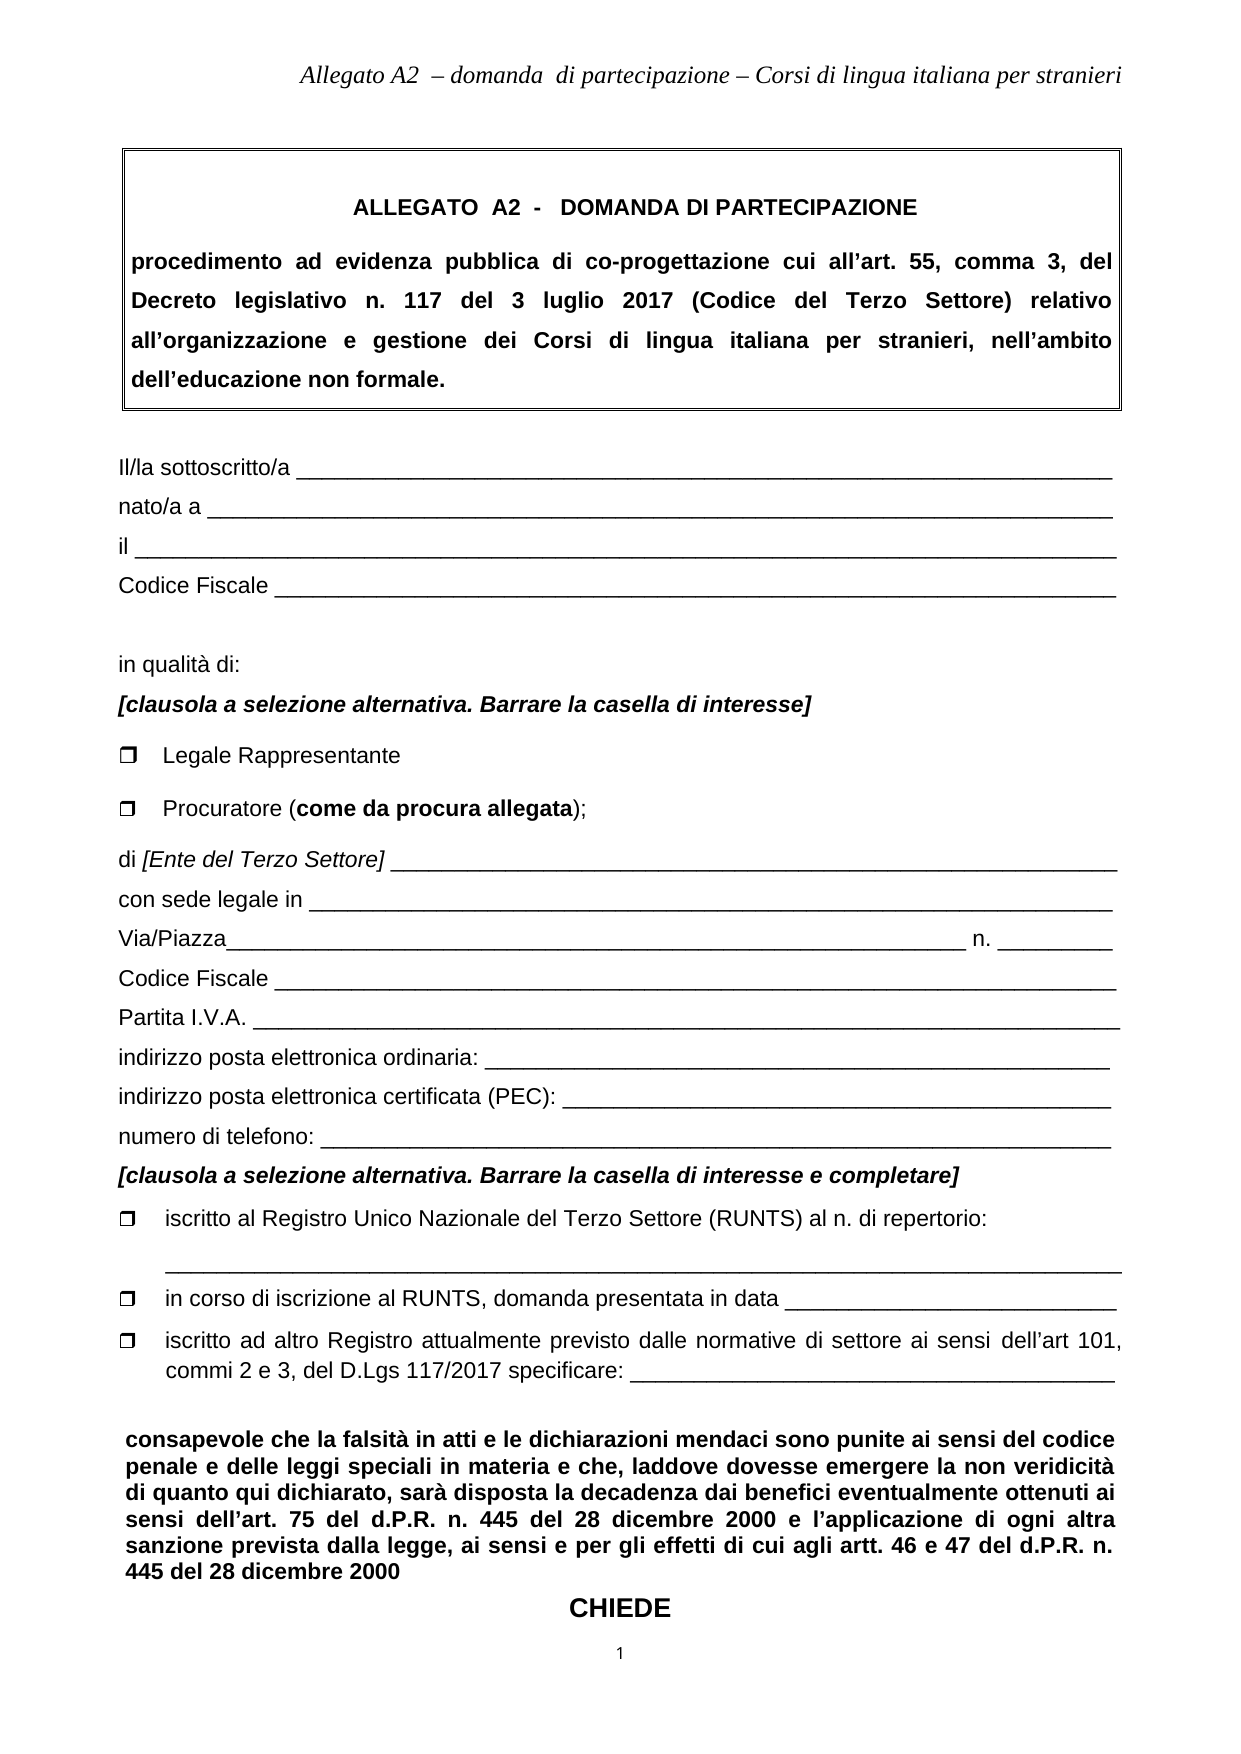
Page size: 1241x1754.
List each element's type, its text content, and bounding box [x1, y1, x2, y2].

table_header consapevole che la falsità in atti e le dichiarazioni mendaci sono punite ai sensi del codice penale e delle leggi speciali in materia e che, laddove dovesse emergere la non veridicità di quanto qui dichiarato, sarà disposta la decadenza dai benefici eventualmente ottenuti ai sensi dell’art. 75 del d.P.R. n. 445 del 28 dicembre 2000 e l’applicazione di ogni altra sanzione prevista dalla legge, ai sensi e per gli effetti di cui agli artt. 46 e 47 del d.P.R. n. 445 del 28 dicembre 2000 [118, 1426, 1123, 1592]
list indirizzo posta elettronica certificata (PEC): ___________________________________________ [118, 1083, 1122, 1110]
list numero di telefono: ______________________________________________________________ [118, 1123, 1122, 1149]
list ___________________________________________________________________________ [106, 1248, 1122, 1274]
text Partita I.V.A. ____________________________________________________________________ [118, 1004, 1122, 1031]
list iscritto ad altro Registro attualmente previsto dalle normative di settore ai sensi dell’art 101, commi 2 e 3, del D.Lgs 117/2017 specificare: ______________________________________ [118, 1327, 1122, 1384]
text con sede legale in _______________________________________________________________ [118, 886, 1122, 912]
text Codice Fiscale __________________________________________________________________ [118, 572, 1122, 598]
subtitle CHIEDE [118, 1592, 1122, 1623]
list Procuratore (come da procura allegata); [118, 794, 1122, 821]
table_header ALLEGATO A2 - DOMANDA DI PARTECIPAZIONE procedimento ad evidenza pubblica di co-progettazione cui all’art. 55, comma 3, del Decreto legislativo n. 117 del 3 luglio 2017 (Codice del Terzo Settore) relativo all’organizzazione e gestione dei Corsi di lingua italiana per stranieri, nell’ambito dell’educazione non formale. [125, 151, 1119, 408]
list iscritto al Registro Unico Nazionale del Terzo Settore (RUNTS) al n. di repertorio: [118, 1205, 1122, 1231]
text di [Ente del Terzo Settore] _________________________________________________________ [118, 846, 1122, 873]
text [clausola a selezione alternativa. Barrare la casella di interesse] [118, 691, 1122, 717]
text Codice Fiscale __________________________________________________________________ [118, 965, 1122, 991]
text in qualità di: [118, 651, 1122, 677]
text [clausola a selezione alternativa. Barrare la casella di interesse e completare] [118, 1162, 1122, 1189]
text nato/a a _______________________________________________________________________ [118, 493, 1122, 519]
text il _____________________________________________________________________________ [118, 533, 1122, 559]
list indirizzo posta elettronica ordinaria: _________________________________________________ [118, 1044, 1122, 1070]
text Il/la sottoscritto/a ________________________________________________________________ [118, 454, 1122, 480]
text Via/Piazza__________________________________________________________ n. _________ [118, 925, 1122, 952]
list Legale Rappresentante [118, 742, 1122, 769]
list in corso di iscrizione al RUNTS, domanda presentata in data __________________________ [118, 1284, 1122, 1311]
